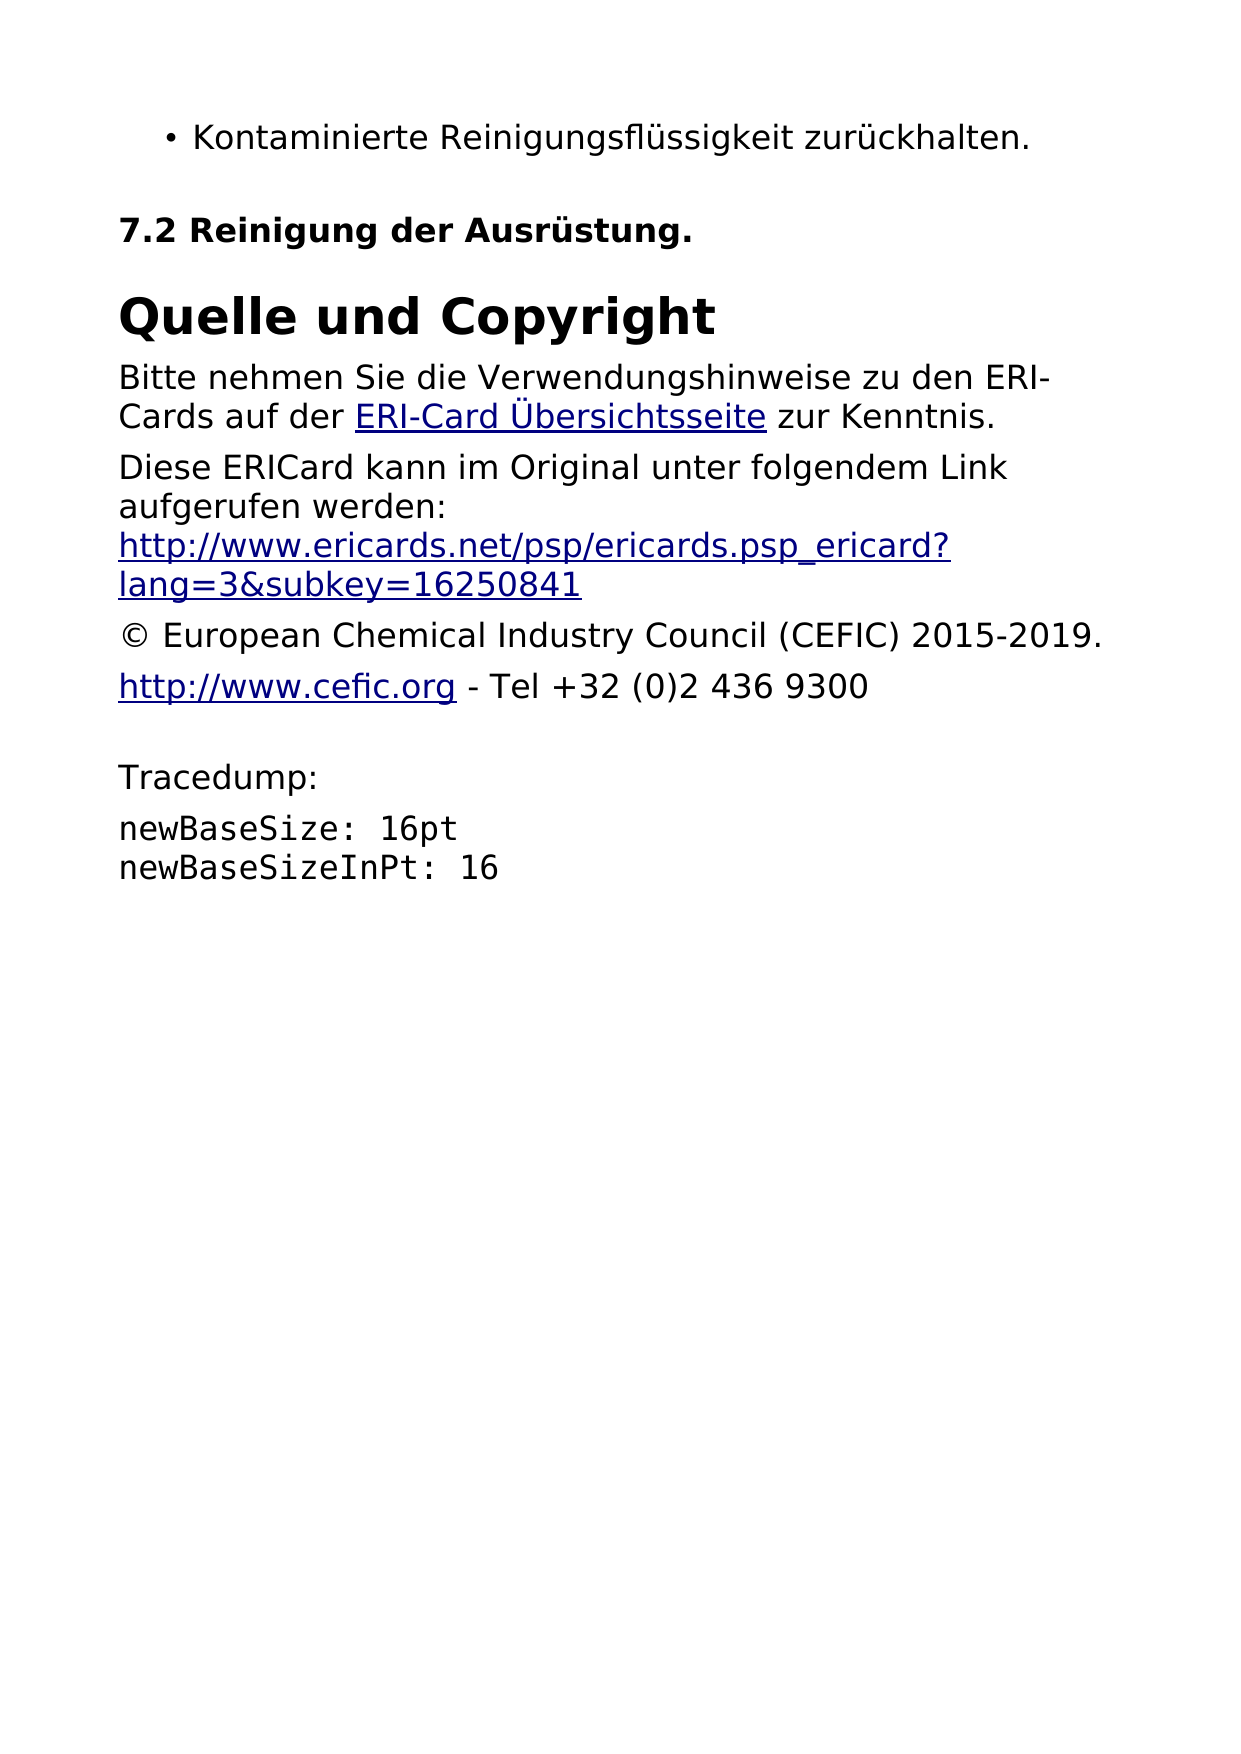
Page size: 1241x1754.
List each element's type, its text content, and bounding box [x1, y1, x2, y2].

subtitle Quelle und Copyright [118, 288, 1122, 346]
text Diese ERICard kann im Original unter folgendem Link aufgerufen werden: http://www.ericards.net/psp/ericards.psp_ericard?lang=3&subkey=16250841 [118, 449, 1122, 604]
text http://www.cefic.org - Tel +32 (0)2 436 9300 [118, 668, 1122, 707]
text newBaseSize: 16pt newBaseSizeInPt: 16 [118, 809, 1122, 887]
list Kontaminierte Reinigungsflüssigkeit zurückhalten. [177, 118, 1122, 157]
text © European Chemical Industry Council (CEFIC) 2015-2019. [118, 617, 1122, 656]
text Bitte nehmen Sie die Verwendungshinweise zu den ERI-Cards auf der ERI-Card Übersichtsseite zur Kenntnis. [118, 358, 1122, 436]
subtitle 7.2 Reinigung der Ausrüstung. [118, 211, 1122, 250]
text Tracedump: [118, 719, 1122, 797]
